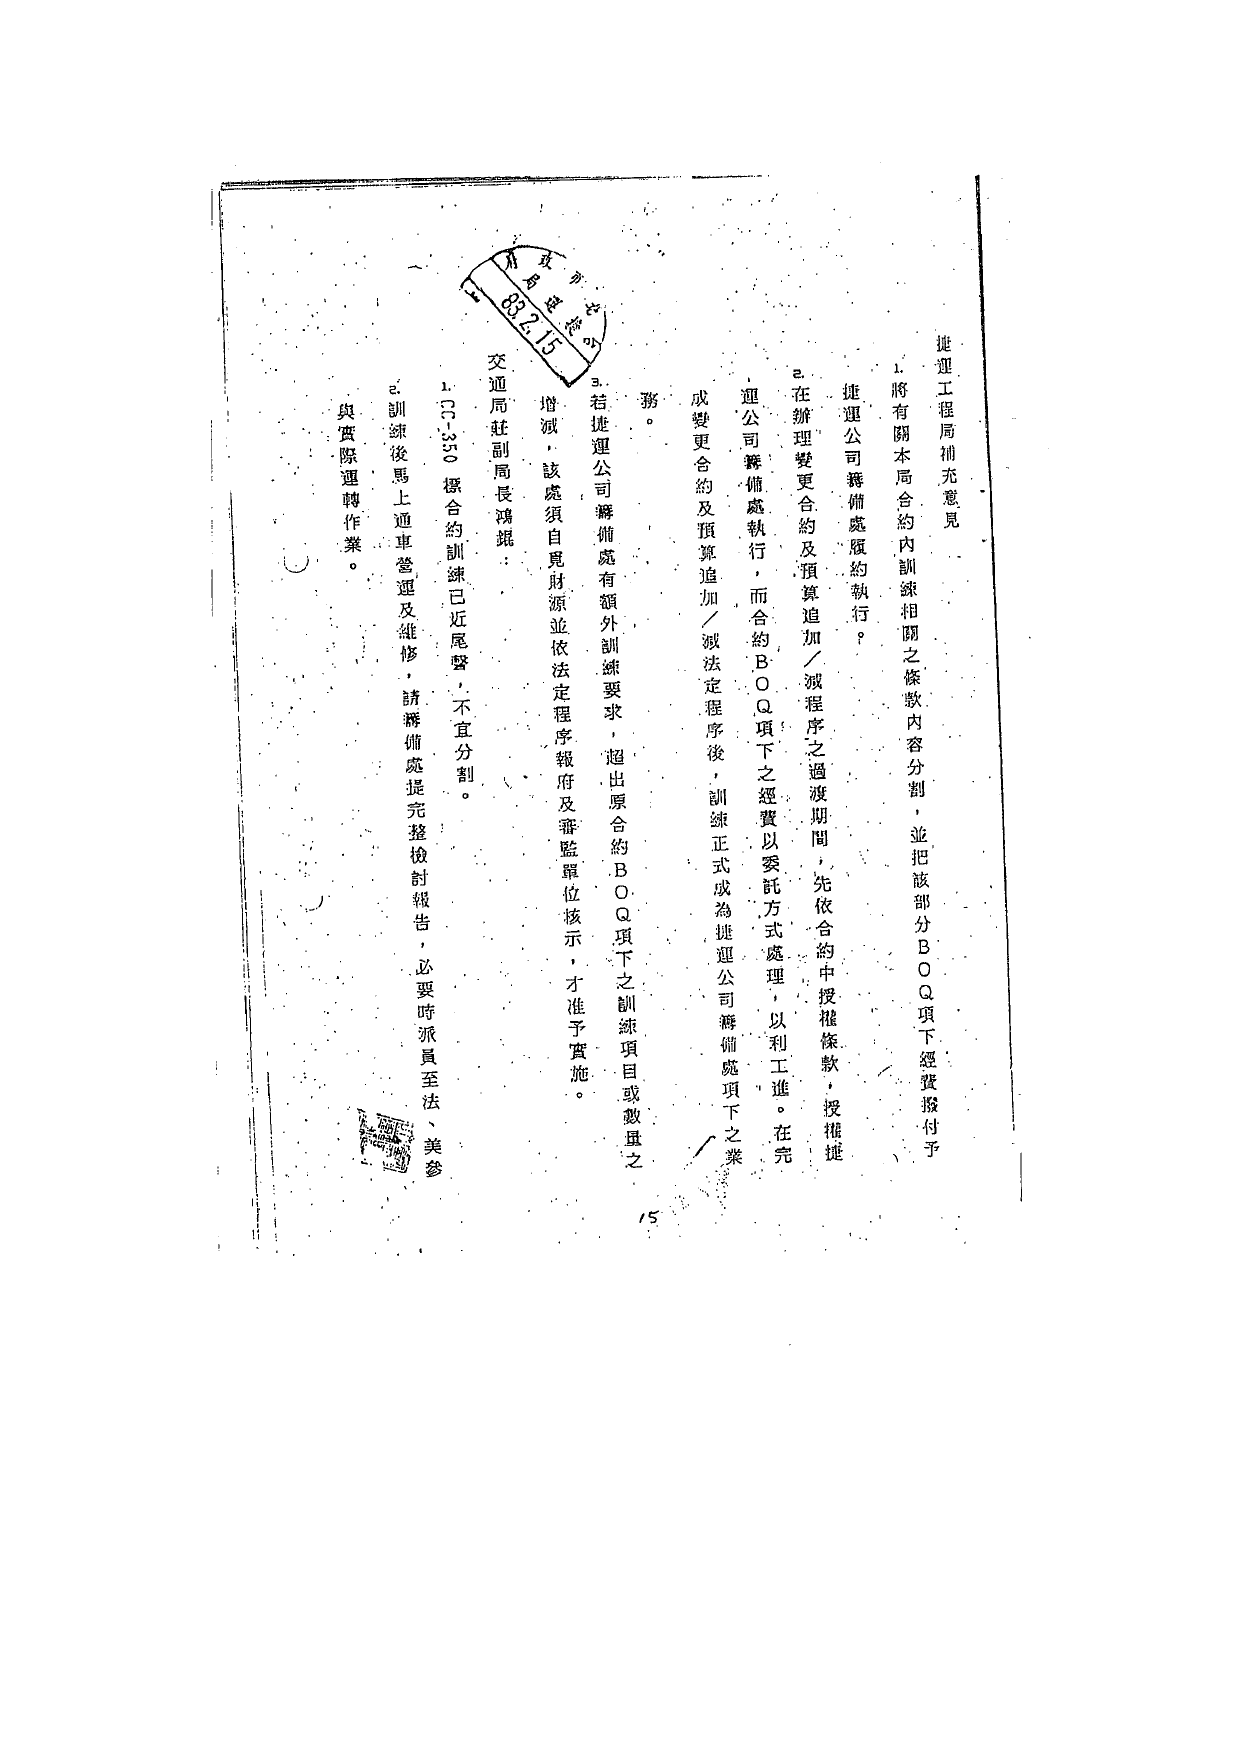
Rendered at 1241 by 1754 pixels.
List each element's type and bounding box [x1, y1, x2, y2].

picture [187, 150, 1052, 1371]
